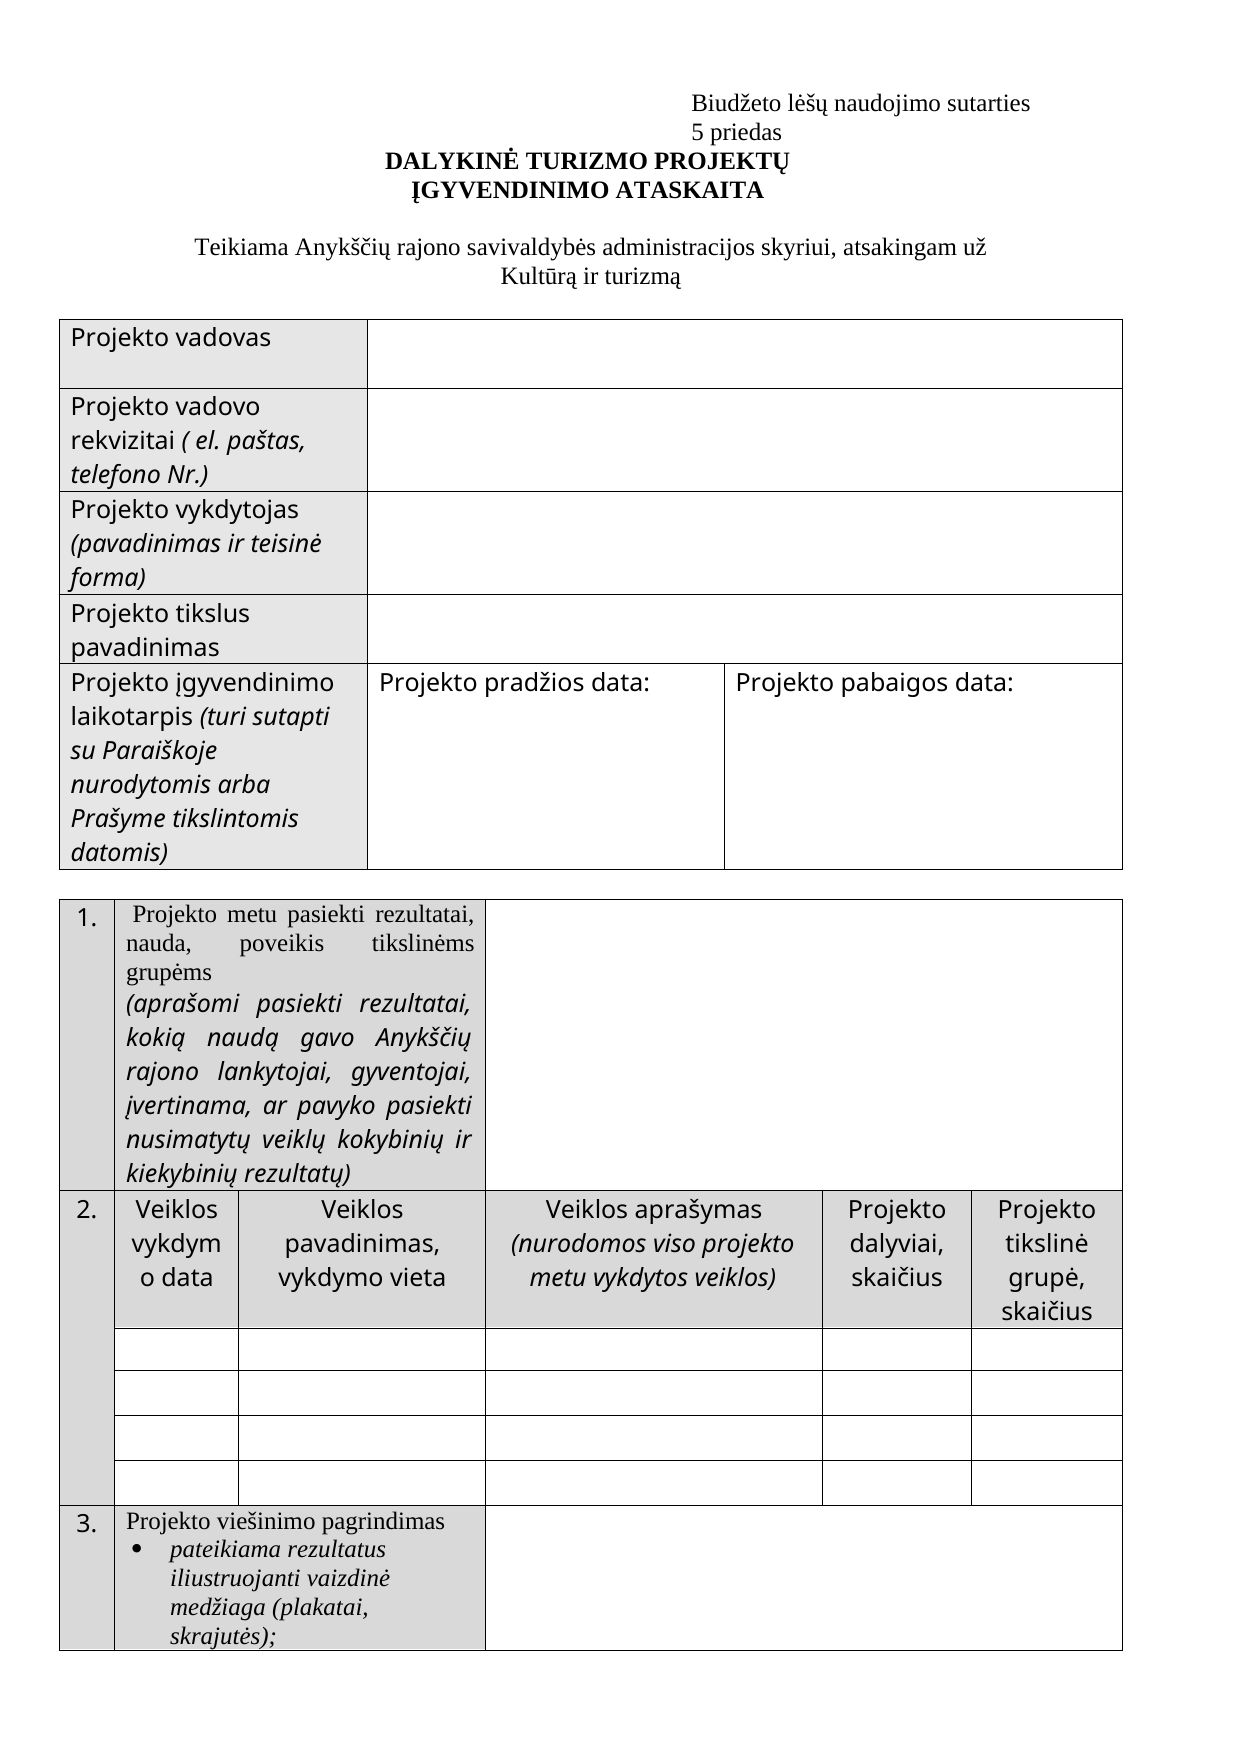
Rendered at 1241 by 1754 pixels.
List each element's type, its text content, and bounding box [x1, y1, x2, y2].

text Teikiama Anykščių rajono savivaldybės administracijos skyriui, atsakingam už [59, 232, 1122, 261]
table_cell Projekto pabaigos data: [725, 664, 1122, 869]
table_cell [486, 1506, 1122, 1649]
table_cell [823, 1416, 971, 1460]
table_cell [486, 1416, 822, 1460]
text Kultūrą ir turizmą [59, 261, 1122, 290]
table_cell Projekto vykdytojas (pavadinimas ir teisinė forma) [60, 492, 367, 594]
table_header 1. [60, 900, 114, 1190]
table_cell 3. [60, 1506, 114, 1649]
table_cell Projekto įgyvendinimo laikotarpis (turi sutapti su Paraiškoje nurodytomis arba Prašyme tikslintomis datomis) [60, 664, 367, 869]
table_cell [823, 1371, 971, 1414]
table_cell Veiklos pavadinimas, vykdymo vieta [239, 1191, 485, 1327]
table_header Projekto metu pasiekti rezultatai, nauda, poveikis tikslinėms grupėms (aprašomi pasiekti rezultatai, kokią naudą gavo Anykščių rajono lankytojai, gyventojai, įvertinama, ar pavyko pasiekti nusimatytų veiklų kokybinių ir kiekybinių rezultatų) [115, 900, 485, 1190]
text 5 priedas [59, 117, 1122, 146]
table_cell [368, 492, 1122, 594]
table_cell [486, 1461, 822, 1505]
table_cell [239, 1329, 485, 1369]
table_cell [115, 1329, 238, 1369]
table_header Projekto vadovas [60, 320, 367, 388]
table_cell [115, 1416, 238, 1460]
table_cell [239, 1371, 485, 1414]
table_cell Projekto dalyviai, skaičius [823, 1191, 971, 1327]
table_cell Veiklos vykdymo data [115, 1191, 238, 1327]
text DALYKINĖ TURIZMO PROJEKTŲ [59, 146, 1122, 175]
table_cell [486, 1329, 822, 1369]
table_cell Veiklos aprašymas (nurodomos viso projekto metu vykdytos veiklos) [486, 1191, 822, 1327]
table_cell [368, 389, 1122, 491]
table_cell [239, 1416, 485, 1460]
table_cell Projekto pradžios data: [368, 664, 724, 869]
table_cell [972, 1371, 1122, 1414]
table_header [486, 900, 1122, 1190]
table_cell [368, 595, 1122, 663]
table_header [368, 320, 1122, 388]
table_cell [239, 1461, 485, 1505]
table_cell [115, 1371, 238, 1414]
table_cell Projekto tikslinė grupė, skaičius [972, 1191, 1122, 1327]
text Biudžeto lėšų naudojimo sutarties [59, 88, 1122, 117]
table_cell [823, 1461, 971, 1505]
table_cell [972, 1416, 1122, 1460]
table_cell Projekto tikslus pavadinimas [60, 595, 367, 663]
table_cell Projekto viešinimo pagrindimas  pateikiama rezultatus iliustruojanti vaizdinė medžiaga (plakatai, skrajutės); [115, 1506, 485, 1649]
table_cell 2. [60, 1191, 114, 1505]
table_cell [823, 1329, 971, 1369]
text ĮGYVENDINIMO ATASKAITA [59, 175, 1122, 203]
table_cell [115, 1461, 238, 1505]
table_cell [972, 1461, 1122, 1505]
table_cell Projekto vadovo rekvizitai ( el. paštas, telefono Nr.) [60, 389, 367, 491]
table_cell [486, 1371, 822, 1414]
table_cell [972, 1329, 1122, 1369]
